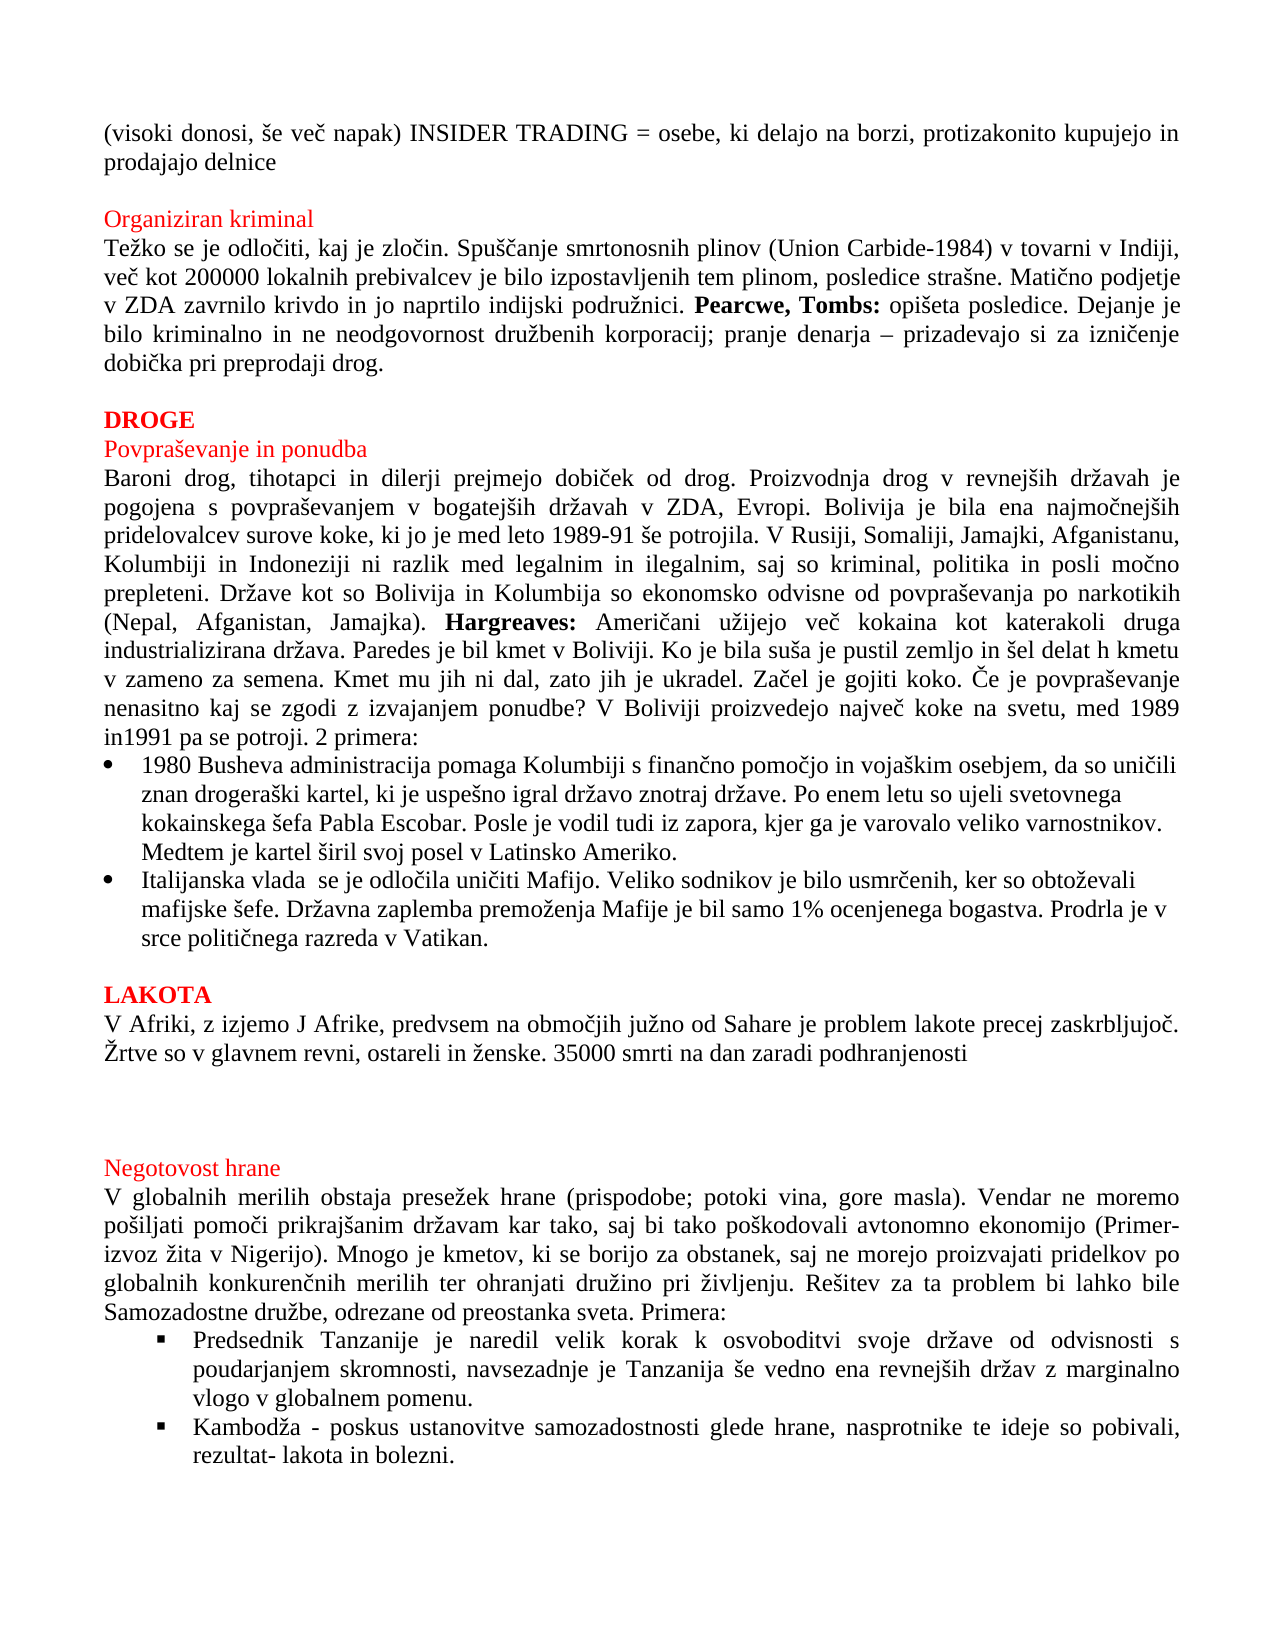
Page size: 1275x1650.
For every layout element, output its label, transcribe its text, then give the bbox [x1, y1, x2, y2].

text (visoki donosi, še več napak) INSIDER TRADING = osebe, ki delajo na borzi, protizakonito kupujejo in prodajajo delnice [103, 118, 1181, 176]
text Negotovost hrane [103, 1153, 1181, 1182]
text Povpraševanje in ponudba [103, 434, 1181, 463]
text V globalnih merilih obstaja presežek hrane (prispodobe; potoki vina, gore masla). Vendar ne moremo pošiljati pomoči prikrajšanim državam kar tako, saj bi tako poškodovali avtonomno ekonomijo (Primer-izvoz žita v Nigerijo). Mnogo je kmetov, ki se borijo za obstanek, saj ne morejo proizvajati pridelkov po globalnih konkurenčnih merilih ter ohranjati družino pri življenju. Rešitev za ta problem bi lahko bile Samozadostne družbe, odrezane od preostanka sveta. Primera: [103, 1182, 1181, 1326]
text Težko se je odločiti, kaj je zločin. Spuščanje smrtonosnih plinov (Union Carbide-1984) v tovarni v Indiji, več kot 200000 lokalnih prebivalcev je bilo izpostavljenih tem plinom, posledice strašne. Matično podjetje v ZDA zavrnilo krivdo in jo naprtilo indijski podružnici. Pearcwe, Tombs: opišeta posledice. Dejanje je bilo kriminalno in ne neodgovornost družbenih korporacij; pranje denarja – prizadevajo si za izničenje dobička pri preprodaji drog. [103, 233, 1181, 377]
list 1980 Busheva administracija pomaga Kolumbiji s finančno pomočjo in vojaškim osebjem, da so uničili znan drogeraški kartel, ki je uspešno igral državo znotraj države. Po enem letu so ujeli svetovnega kokainskega šefa Pabla Escobar. Posle je vodil tudi iz zapora, kjer ga je varovalo veliko varnostnikov. Medtem je kartel širil svoj posel v Latinsko Ameriko. [103, 751, 1181, 866]
text DROGE [103, 406, 1181, 434]
text V Afriki, z izjemo J Afrike, predvsem na območjih južno od Sahare je problem lakote precej zaskrbljujoč. Žrtve so v glavnem revni, ostareli in ženske. 35000 smrti na dan zaradi podhranjenosti [103, 1009, 1181, 1067]
list Predsednik Tanzanije je naredil velik korak k osvoboditvi svoje države od odvisnosti s poudarjanjem skromnosti, navsezadnje je Tanzanija še vedno ena revnejših držav z marginalno vlogo v globalnem pomenu. [155, 1326, 1181, 1412]
list Italijanska vlada se je odločila uničiti Mafijo. Veliko sodnikov je bilo usmrčenih, ker so obtoževali mafijske šefe. Državna zaplemba premoženja Mafije je bil samo 1% ocenjenega bogastva. Prodrla je v srce političnega razreda v Vatikan. [103, 866, 1181, 952]
list Kambodža - poskus ustanovitve samozadostnosti glede hrane, nasprotnike te ideje so pobivali, rezultat- lakota in bolezni. [155, 1412, 1181, 1469]
text Organiziran kriminal [103, 204, 1181, 233]
text LAKOTA [103, 981, 1181, 1009]
text Baroni drog, tihotapci in dilerji prejmejo dobiček od drog. Proizvodnja drog v revnejših državah je pogojena s povpraševanjem v bogatejših državah v ZDA, Evropi. Bolivija je bila ena najmočnejših pridelovalcev surove koke, ki jo je med leto 1989-91 še potrojila. V Rusiji, Somaliji, Jamajki, Afganistanu, Kolumbiji in Indoneziji ni razlik med legalnim in ilegalnim, saj so kriminal, politika in posli močno prepleteni. Države kot so Bolivija in Kolumbija so ekonomsko odvisne od povpraševanja po narkotikih (Nepal, Afganistan, Jamajka). Hargreaves: Američani užijejo več kokaina kot katerakoli druga industrializirana država. Paredes je bil kmet v Boliviji. Ko je bila suša je pustil zemljo in šel delat h kmetu v zameno za semena. Kmet mu jih ni dal, zato jih je ukradel. Začel je gojiti koko. Če je povpraševanje nenasitno kaj se zgodi z izvajanjem ponudbe? V Boliviji proizvedejo največ koke na svetu, med 1989 in1991 pa se potroji. 2 primera: [103, 463, 1181, 751]
